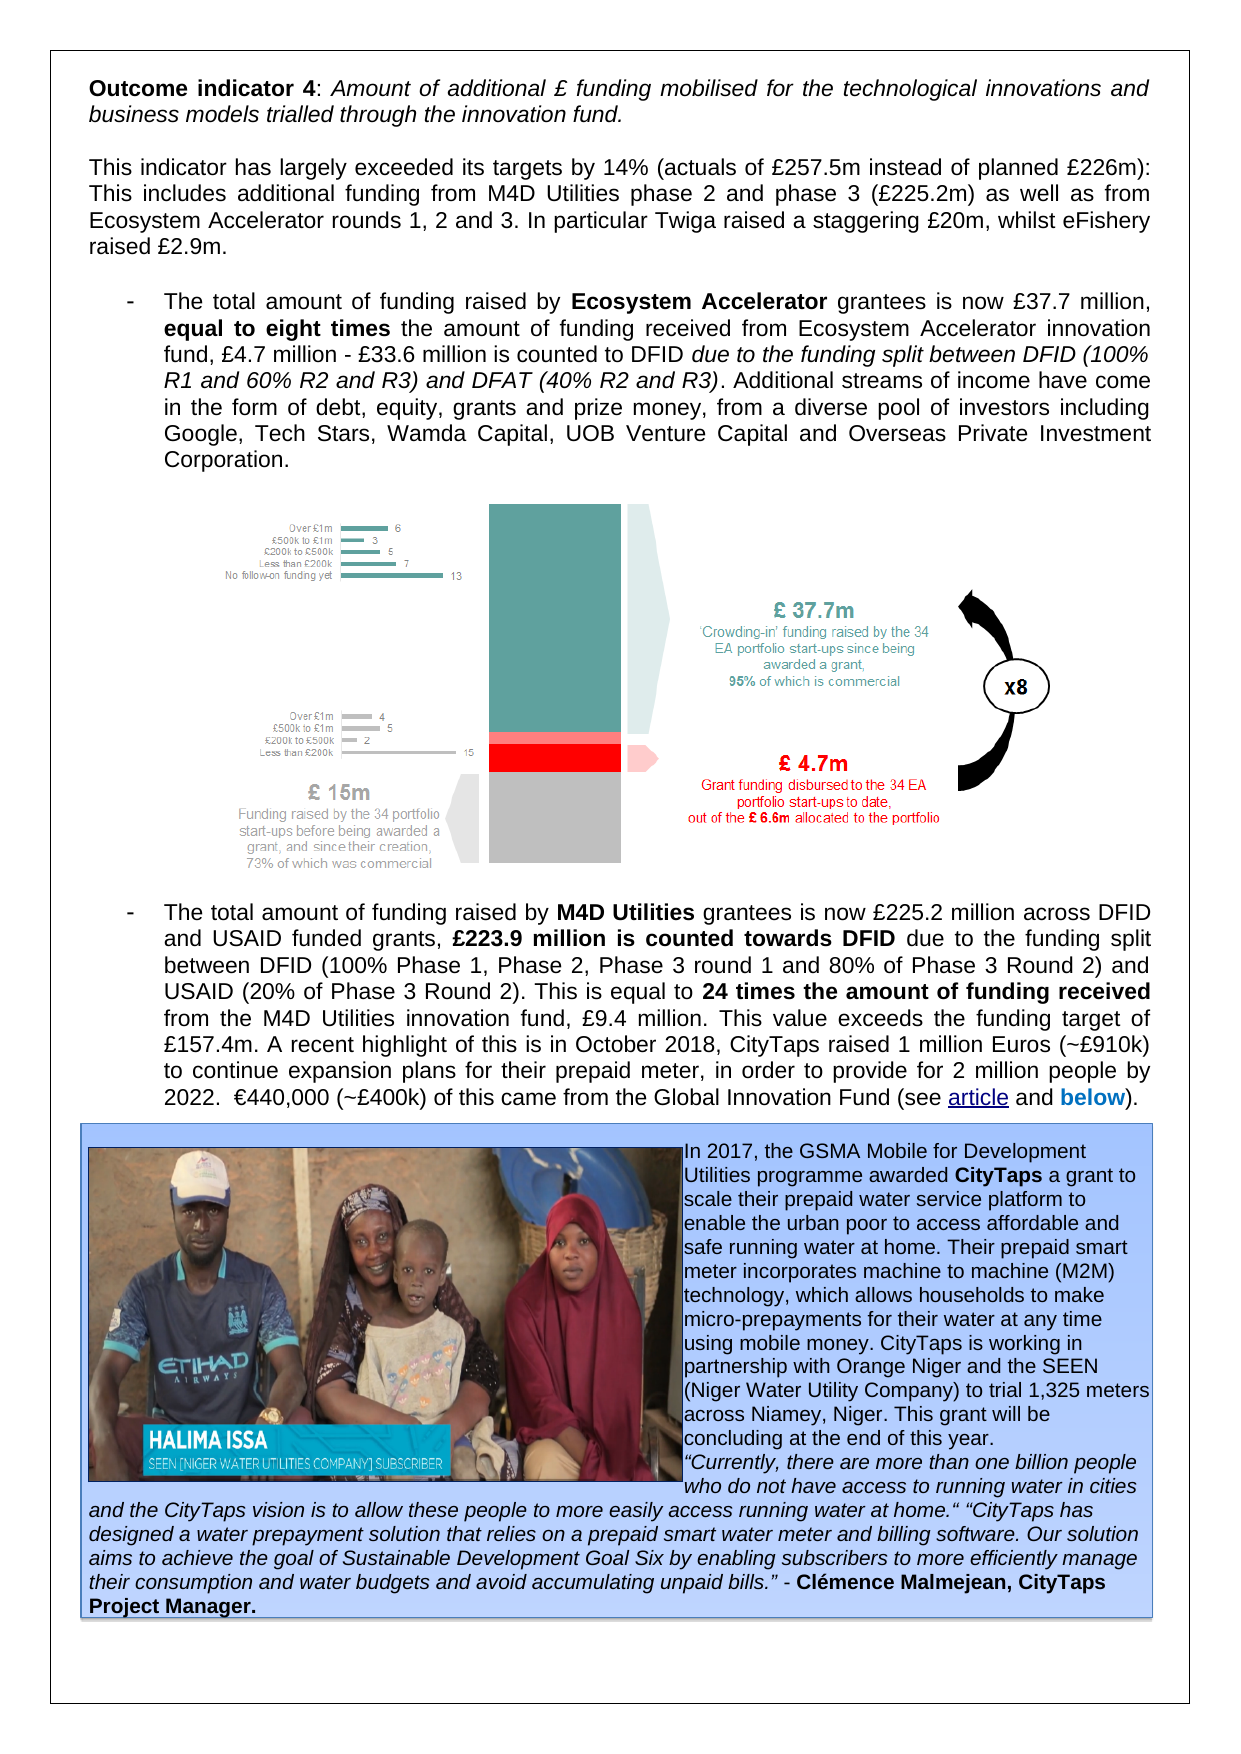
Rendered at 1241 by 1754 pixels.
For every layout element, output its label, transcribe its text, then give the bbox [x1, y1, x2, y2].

table_cell [1077, 1220, 1092, 1224]
text This indicator has largely exceeded its targets by 14% (actuals of £257.5m instead of planned £226m): This includes additional funding from M4D Utilities phase 2 and phase 3 (£225.2m) as well as from Ecosystem Accelerator rounds 1, 2 and 3. In particular Twiga raised a staggering £20m, whilst eFishery raised £2.9m. [89, 154, 1152, 259]
table_cell [908, 1220, 924, 1224]
text Outcome indicator 4: Amount of additional £ funding mobilised for the technological innovations and business models trialled through the innovation fund. [89, 75, 1152, 128]
list The total amount of funding raised by M4D Utilities grantees is now £225.2 million across DFID and USAID funded grants, £223.9 million is counted towards DFID due to the funding split between DFID (100% Phase 1, Phase 2, Phase 3 round 1 and 80% of Phase 3 Round 2) and USAID (20% of Phase 3 Round 2). This is equal to 24 times the amount of funding received from the M4D Utilities innovation fund, £9.4 million. This value exceeds the funding target of £157.4m. A recent highlight of this is in October 2018, CityTaps raised 1 million Euros (~£910k) to continue expansion plans for their prepaid meter, in order to provide for 2 million people by 2022. €440,000 (~£400k) of this came from the Global Innovation Fund (see article and below). [126, 897, 1152, 1110]
list The total amount of funding raised by Ecosystem Accelerator grantees is now £37.7 million, equal to eight times the amount of funding received from Ecosystem Accelerator innovation fund, £4.7 million - £33.6 million is counted to DFID due to the funding split between DFID (100% R1 and 60% R2 and R3) and DFAT (40% R2 and R3). Additional streams of income have come in the form of debt, equity, grants and prize money, from a diverse pool of investors including Google, Tech Stars, Wamda Capital, UOB Venture Capital and Overseas Private Investment Corporation. [126, 286, 1152, 473]
table_cell [973, 1220, 986, 1224]
